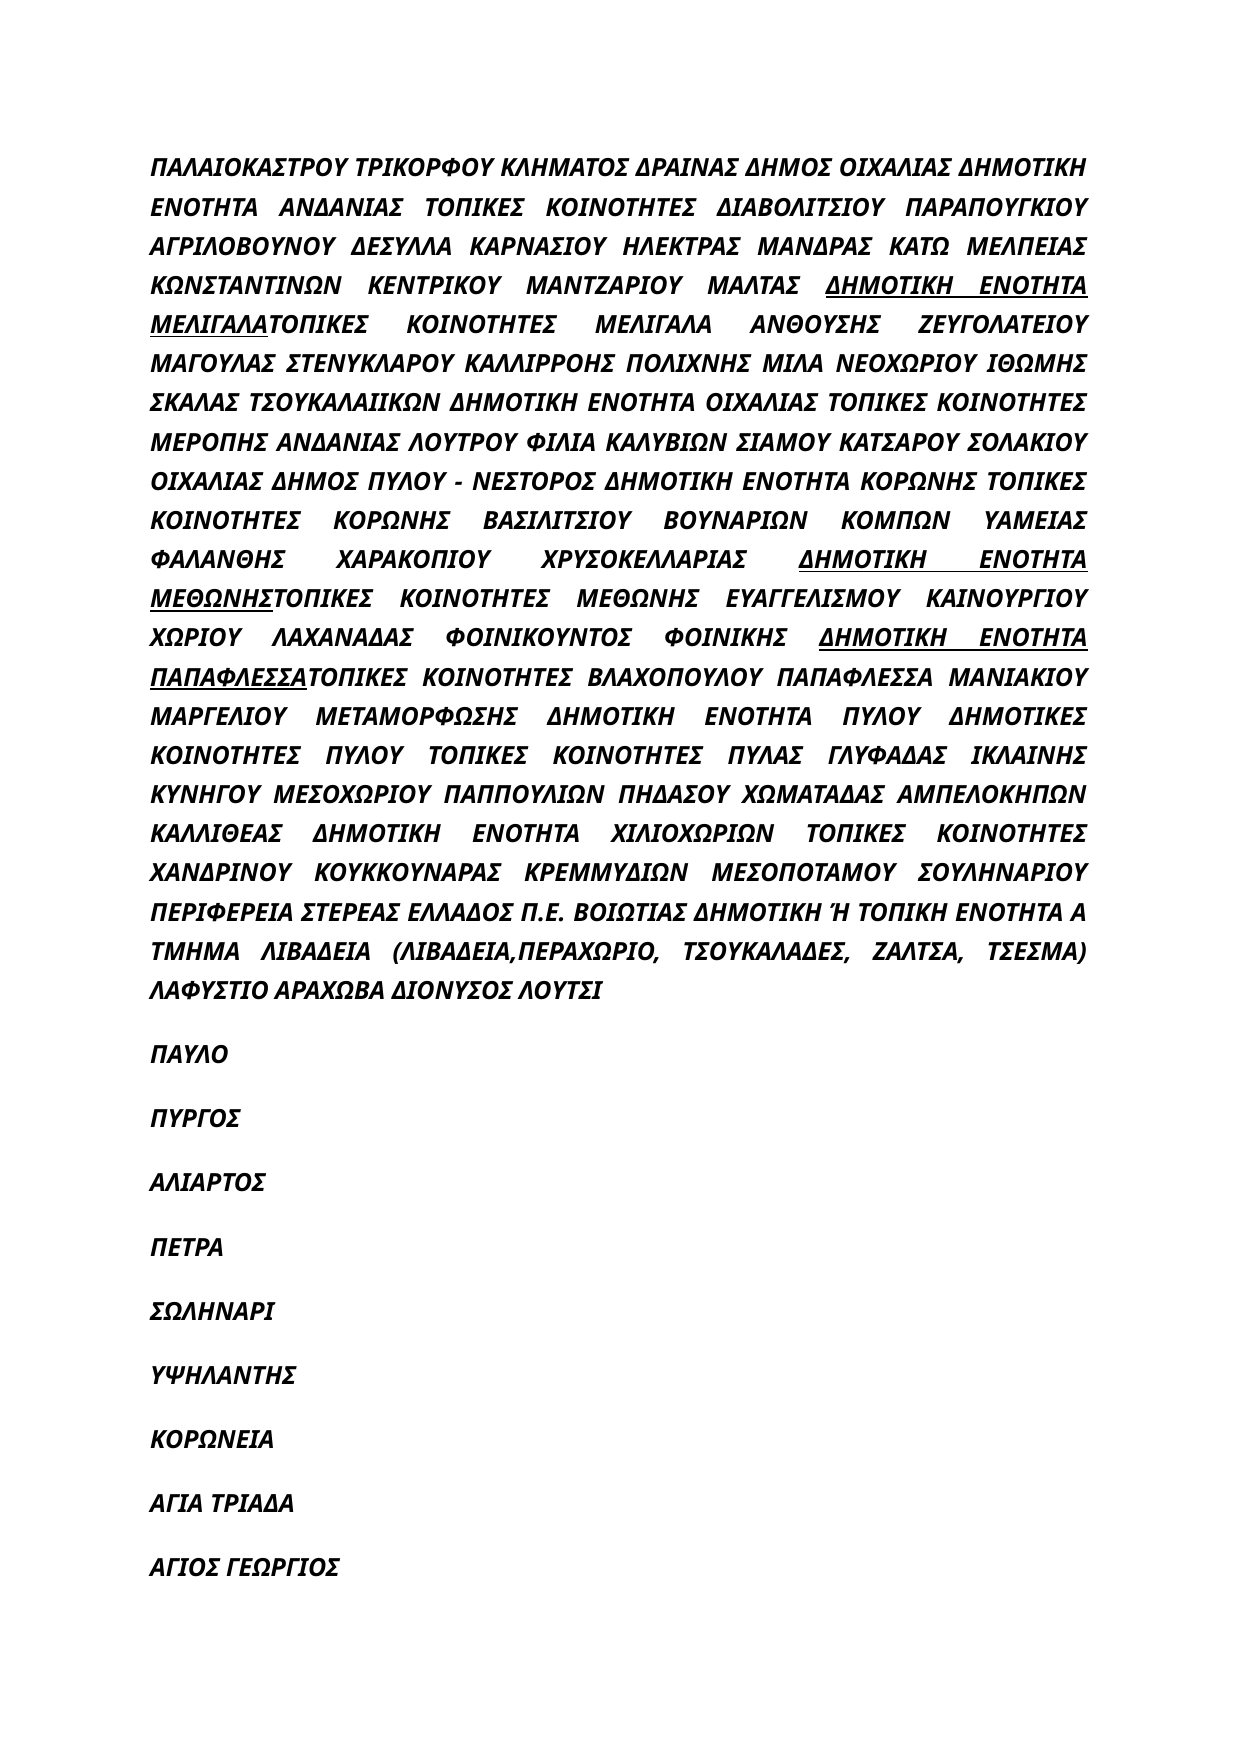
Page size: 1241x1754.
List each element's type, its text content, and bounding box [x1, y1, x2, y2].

text ΠΥΡΓΟΣ [150, 1101, 1090, 1135]
text ΥΨΗΛΑΝΤΗΣ [150, 1357, 1090, 1392]
text ΚΟΡΩΝΕΙΑ [150, 1422, 1090, 1456]
text ΠΑΛΑΙΟΚΑΣΤΡΟΥ ΤΡΙΚΟΡΦΟΥ ΚΛΗΜΑΤΟΣ ΔΡΑΙΝΑΣ ΔΗΜΟΣ ΟΙΧΑΛΙΑΣ ΔΗΜΟΤΙΚΗ ΕΝΟΤΗΤΑ ΑΝΔΑΝΙΑΣ ΤΟΠΙΚΕΣ ΚΟΙΝΟΤΗΤΕΣ ΔΙΑΒΟΛΙΤΣΙΟΥ ΠΑΡΑΠΟΥΓΚΙΟΥ ΑΓΡΙΛΟΒΟΥΝΟΥ ΔΕΣΥΛΛΑ ΚΑΡΝΑΣΙΟΥ ΗΛΕΚΤΡΑΣ ΜΑΝΔΡΑΣ ΚΑΤΩ ΜΕΛΠΕΙΑΣ ΚΩΝΣΤΑΝΤΙΝΩΝ ΚΕΝΤΡΙΚΟΥ ΜΑΝΤΖΑΡΙΟΥ ΜΑΛΤΑΣ ΔΗΜΟΤΙΚΗ ΕΝΟΤΗΤΑ ΜΕΛΙΓΑΛΑΤΟΠΙΚΕΣ ΚΟΙΝΟΤΗΤΕΣ ΜΕΛΙΓΑΛΑ ΑΝΘΟΥΣΗΣ ΖΕΥΓΟΛΑΤΕΙΟΥ ΜΑΓΟΥΛΑΣ ΣΤΕΝΥΚΛΑΡΟΥ ΚΑΛΛΙΡΡΟΗΣ ΠΟΛΙΧΝΗΣ ΜΙΛΑ ΝΕΟΧΩΡΙΟΥ ΙΘΩΜΗΣ ΣΚΑΛΑΣ ΤΣΟΥΚΑΛΑΙΙΚΩΝ ΔΗΜΟΤΙΚΗ ΕΝΟΤΗΤΑ ΟΙΧΑΛΙΑΣ ΤΟΠΙΚΕΣ ΚΟΙΝΟΤΗΤΕΣ ΜΕΡΟΠΗΣ ΑΝΔΑΝΙΑΣ ΛΟΥΤΡΟΥ ΦΙΛΙΑ ΚΑΛΥΒΙΩΝ ΣΙΑΜΟΥ ΚΑΤΣΑΡΟΥ ΣΟΛΑΚΙΟΥ ΟΙΧΑΛΙΑΣ ΔΗΜΟΣ ΠΥΛΟΥ - ΝΕΣΤΟΡΟΣ ΔΗΜΟΤΙΚΗ ΕΝΟΤΗΤΑ ΚΟΡΩΝΗΣ ΤΟΠΙΚΕΣ ΚΟΙΝΟΤΗΤΕΣ ΚΟΡΩΝΗΣ ΒΑΣΙΛΙΤΣΙΟΥ ΒΟΥΝΑΡΙΩΝ ΚΟΜΠΩΝ ΥΑΜΕΙΑΣ ΦΑΛΑΝΘΗΣ ΧΑΡΑΚΟΠΙΟΥ ΧΡΥΣΟΚΕΛΛΑΡΙΑΣ ΔΗΜΟΤΙΚΗ ΕΝΟΤΗΤΑ ΜΕΘΩΝΗΣΤΟΠΙΚΕΣ ΚΟΙΝΟΤΗΤΕΣ ΜΕΘΩΝΗΣ ΕΥΑΓΓΕΛΙΣΜΟΥ ΚΑΙΝΟΥΡΓΙΟΥ ΧΩΡΙΟΥ ΛΑΧΑΝΑΔΑΣ ΦΟΙΝΙΚΟΥΝΤΟΣ ΦΟΙΝΙΚΗΣ ΔΗΜΟΤΙΚΗ ΕΝΟΤΗΤΑ ΠΑΠΑΦΛΕΣΣΑΤΟΠΙΚΕΣ ΚΟΙΝΟΤΗΤΕΣ ΒΛΑΧΟΠΟΥΛΟΥ ΠΑΠΑΦΛΕΣΣΑ ΜΑΝΙΑΚΙΟΥ ΜΑΡΓΕΛΙΟΥ ΜΕΤΑΜΟΡΦΩΣΗΣ ΔΗΜΟΤΙΚΗ ΕΝΟΤΗΤΑ ΠΥΛΟΥ ΔΗΜΟΤΙΚΕΣ ΚΟΙΝΟΤΗΤΕΣ ΠΥΛΟΥ ΤΟΠΙΚΕΣ ΚΟΙΝΟΤΗΤΕΣ ΠΥΛΑΣ ΓΛΥΦΑΔΑΣ ΙΚΛΑΙΝΗΣ ΚΥΝΗΓΟΥ ΜΕΣΟΧΩΡΙΟΥ ΠΑΠΠΟΥΛΙΩΝ ΠΗΔΑΣΟΥ ΧΩΜΑΤΑΔΑΣ ΑΜΠΕΛΟΚΗΠΩΝ ΚΑΛΛΙΘΕΑΣ ΔΗΜΟΤΙΚΗ ΕΝΟΤΗΤΑ ΧΙΛΙΟΧΩΡΙΩΝ ΤΟΠΙΚΕΣ ΚΟΙΝΟΤΗΤΕΣ ΧΑΝΔΡΙΝΟΥ ΚΟΥΚΚΟΥΝΑΡΑΣ ΚΡΕΜΜΥΔΙΩΝ ΜΕΣΟΠΟΤΑΜΟΥ ΣΟΥΛΗΝΑΡΙΟΥ ΠΕΡΙΦΕΡΕΙΑ ΣΤΕΡΕΑΣ ΕΛΛΑΔΟΣ Π.Ε. ΒΟΙΩΤΙΑΣ ΔΗΜΟΤΙΚΗ Ή ΤΟΠΙΚΗ ΕΝΟΤΗΤΑ Α ΤΜΗΜΑ ΛΙΒΑΔΕΙΑ (ΛΙΒΑΔΕΙΑ,ΠΕΡΑΧΩΡΙΟ, ΤΣΟΥΚΑΛΑΔΕΣ, ΖΑΛΤΣΑ, ΤΣΕΣΜΑ) ΛΑΦΥΣΤΙΟ ΑΡΑΧΩΒΑ ΔΙΟΝΥΣΟΣ ΛΟΥΤΣΙ [150, 150, 1090, 1007]
text ΠΑΥΛΟ [150, 1037, 1090, 1071]
text ΠΕΤΡΑ [150, 1229, 1090, 1263]
text ΑΓΙΟΣ ΓΕΩΡΓΙΟΣ [150, 1550, 1090, 1584]
text ΣΩΛΗΝΑΡΙ [150, 1293, 1090, 1327]
text ΑΓΙΑ ΤΡΙΑΔΑ [150, 1486, 1090, 1520]
text ΑΛΙΑΡΤΟΣ [150, 1165, 1090, 1199]
